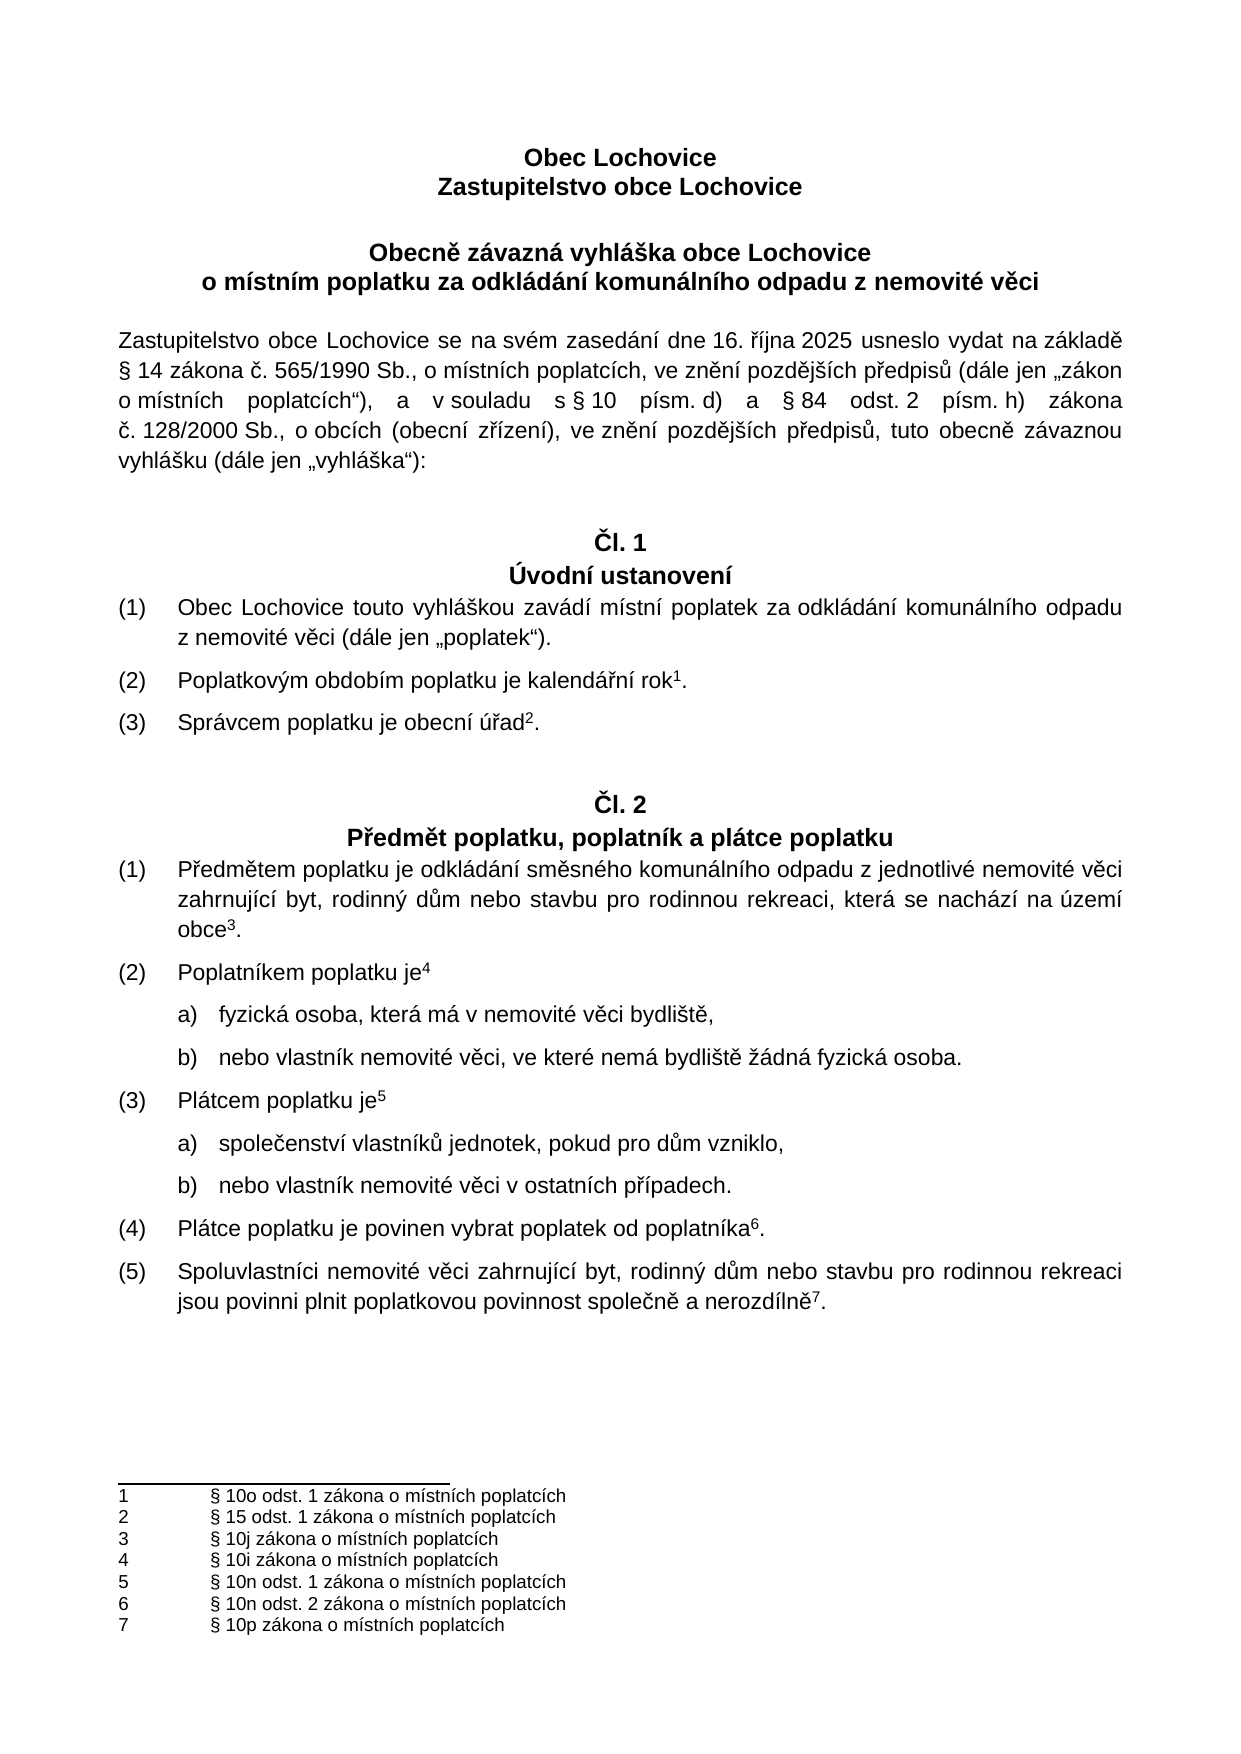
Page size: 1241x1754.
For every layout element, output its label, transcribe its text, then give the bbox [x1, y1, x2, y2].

list společenství vlastníků jednotek, pokud pro dům vzniklo, [177, 1129, 1122, 1156]
list Předmětem poplatku je odkládání směsného komunálního odpadu z jednotlivé nemovité věci zahrnující byt, rodinný dům nebo stavbu pro rodinnou rekreaci, která se nachází na území obce. [118, 856, 1122, 942]
list § 10p zákona o místních poplatcích [118, 1614, 1122, 1635]
text Zastupitelstvo obce Lochovice se na svém zasedání dne 16. října 2025 usneslo vydat na základě § 14 zákona č. 565/1990 Sb., o místních poplatcích, ve znění pozdějších předpisů (dále jen „zákon o místních poplatcích“), a v souladu s § 10 písm. d) a § 84 odst. 2 písm. h) zákona č. 128/2000 Sb., o obcích (obecní zřízení), ve znění pozdějších předpisů, tuto obecně závaznou vyhlášku (dále jen „vyhláška“): [118, 327, 1122, 474]
list § 10n odst. 1 zákona o místních poplatcích [118, 1571, 1122, 1592]
list Spoluvlastníci nemovité věci zahrnující byt, rodinný dům nebo stavbu pro rodinnou rekreaci jsou povinni plnit poplatkovou povinnost společně a nerozdílně. [118, 1258, 1122, 1314]
subtitle Čl. 2 Předmět poplatku, poplatník a plátce poplatku [118, 789, 1122, 851]
list § 10o odst. 1 zákona o místních poplatcích [118, 1484, 1122, 1506]
list Správcem poplatku je obecní úřad. [118, 709, 1122, 736]
list Plátce poplatku je povinen vybrat poplatek od poplatníka. [118, 1215, 1122, 1241]
subtitle Obecně závazná vyhláška obce Lochovice o místním poplatku za odkládání komunálního odpadu z nemovité věci [118, 238, 1122, 295]
subtitle Čl. 1 Úvodní ustanovení [118, 528, 1122, 589]
list Poplatníkem poplatku je [118, 959, 1122, 985]
list § 10n odst. 2 zákona o místních poplatcích [118, 1592, 1122, 1614]
list nebo vlastník nemovité věci v ostatních případech. [177, 1172, 1122, 1199]
list § 15 odst. 1 zákona o místních poplatcích [118, 1506, 1122, 1528]
list fyzická osoba, která má v nemovité věci bydliště, [177, 1001, 1122, 1028]
list nebo vlastník nemovité věci, ve které nemá bydliště žádná fyzická osoba. [177, 1044, 1122, 1071]
list § 10j zákona o místních poplatcích [118, 1528, 1122, 1549]
list Obec Lochovice touto vyhláškou zavádí místní poplatek za odkládání komunálního odpadu z nemovité věci (dále jen „poplatek“). [118, 594, 1122, 650]
list Plátcem poplatku je [118, 1087, 1122, 1113]
text Obec Lochovice Zastupitelstvo obce Lochovice [118, 143, 1122, 201]
list § 10i zákona o místních poplatcích [118, 1549, 1122, 1571]
list Poplatkovým obdobím poplatku je kalendářní rok. [118, 667, 1122, 693]
